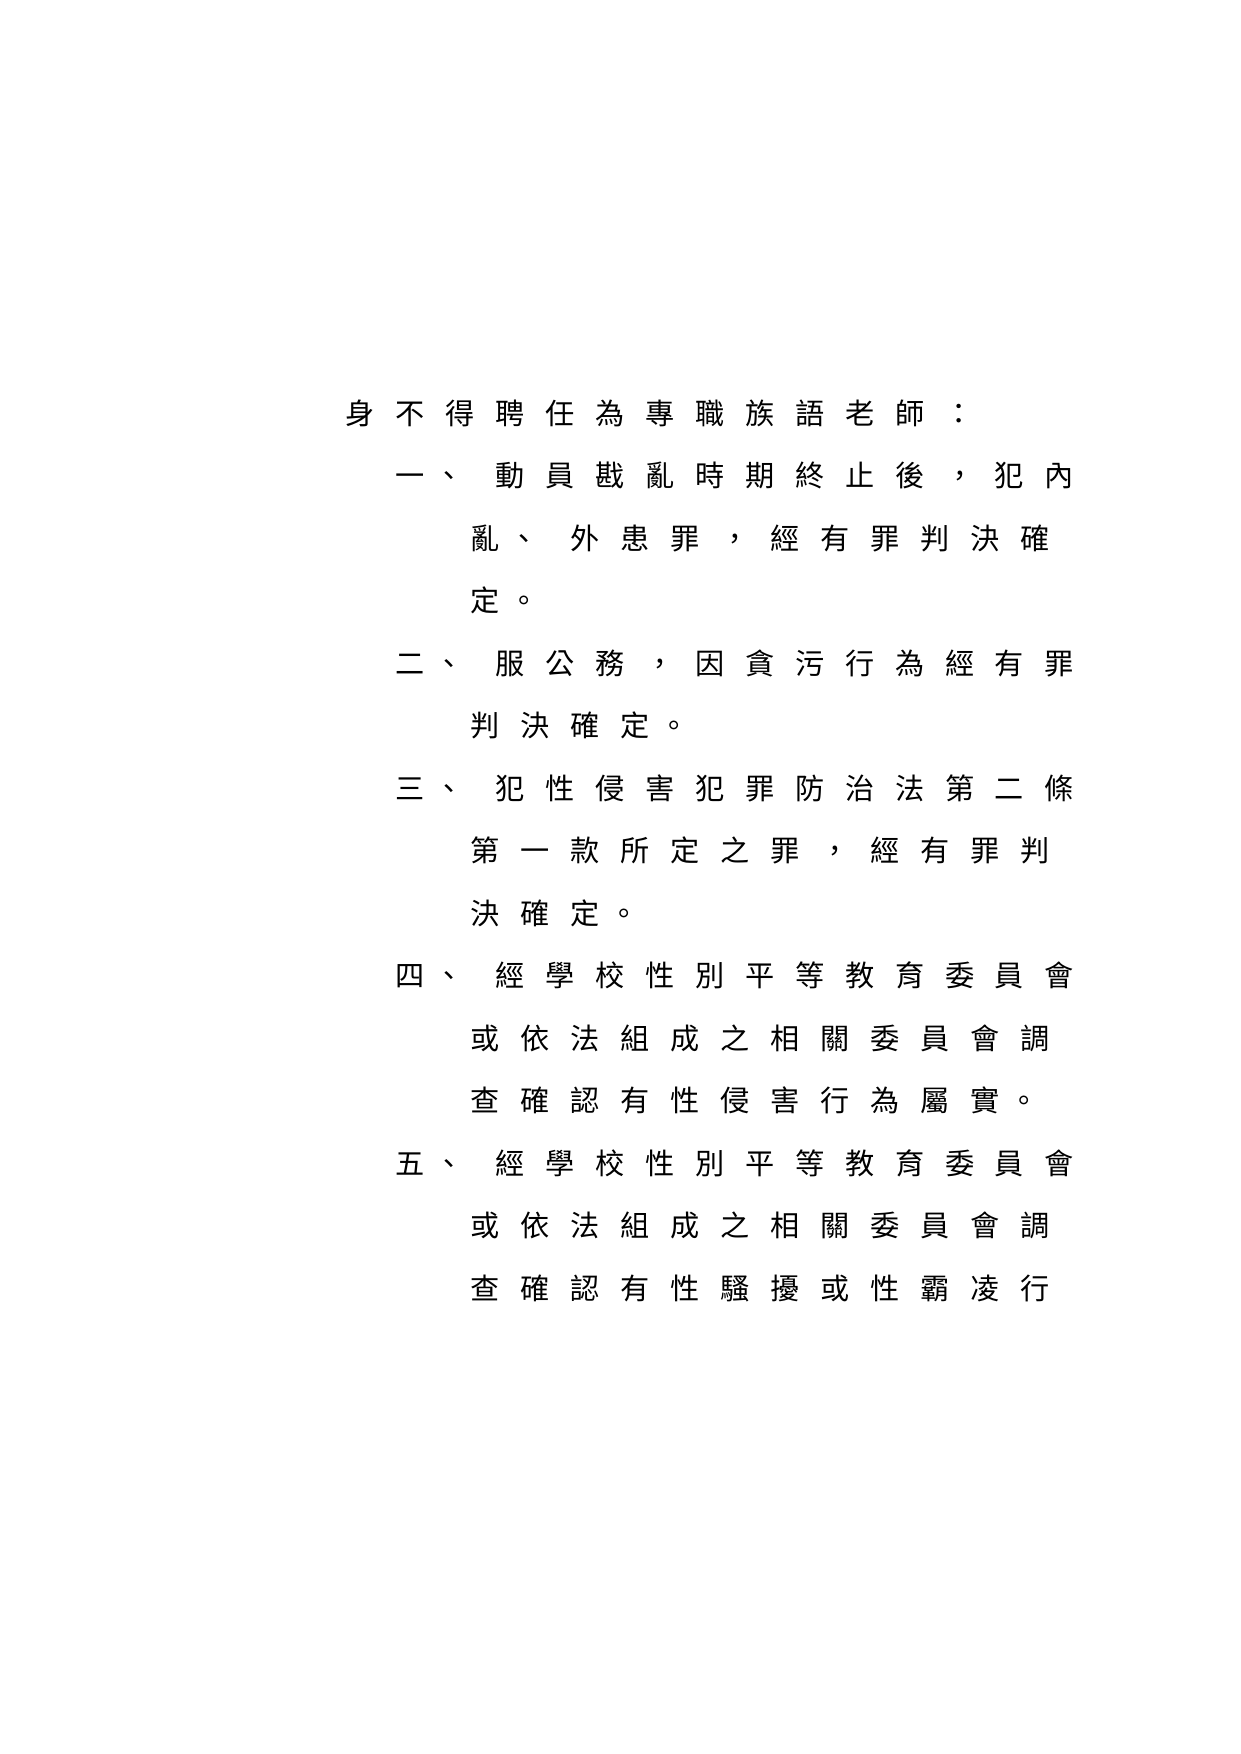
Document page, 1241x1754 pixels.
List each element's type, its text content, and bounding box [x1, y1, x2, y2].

text 四、經學校性別平等教育委員會或依法組成之相關委員會調查確認有性侵害行為屬實。 [377, 932, 1085, 1120]
text 五、經學校性別平等教育委員會或依法組成之相關委員會調查確認有性騷擾或性霸凌行 [377, 1120, 1085, 1307]
text 一、動員戡亂時期終止後，犯內亂、外患罪，經有罪判決確定。 [377, 432, 1085, 620]
text 三、犯性侵害犯罪防治法第二條第一款所定之罪，經有罪判決確定。 [377, 745, 1085, 932]
text 二、服公務，因貪污行為經有罪判決確定。 [377, 620, 1085, 745]
text 身不得聘任為專職族語老師： [185, 370, 1085, 432]
